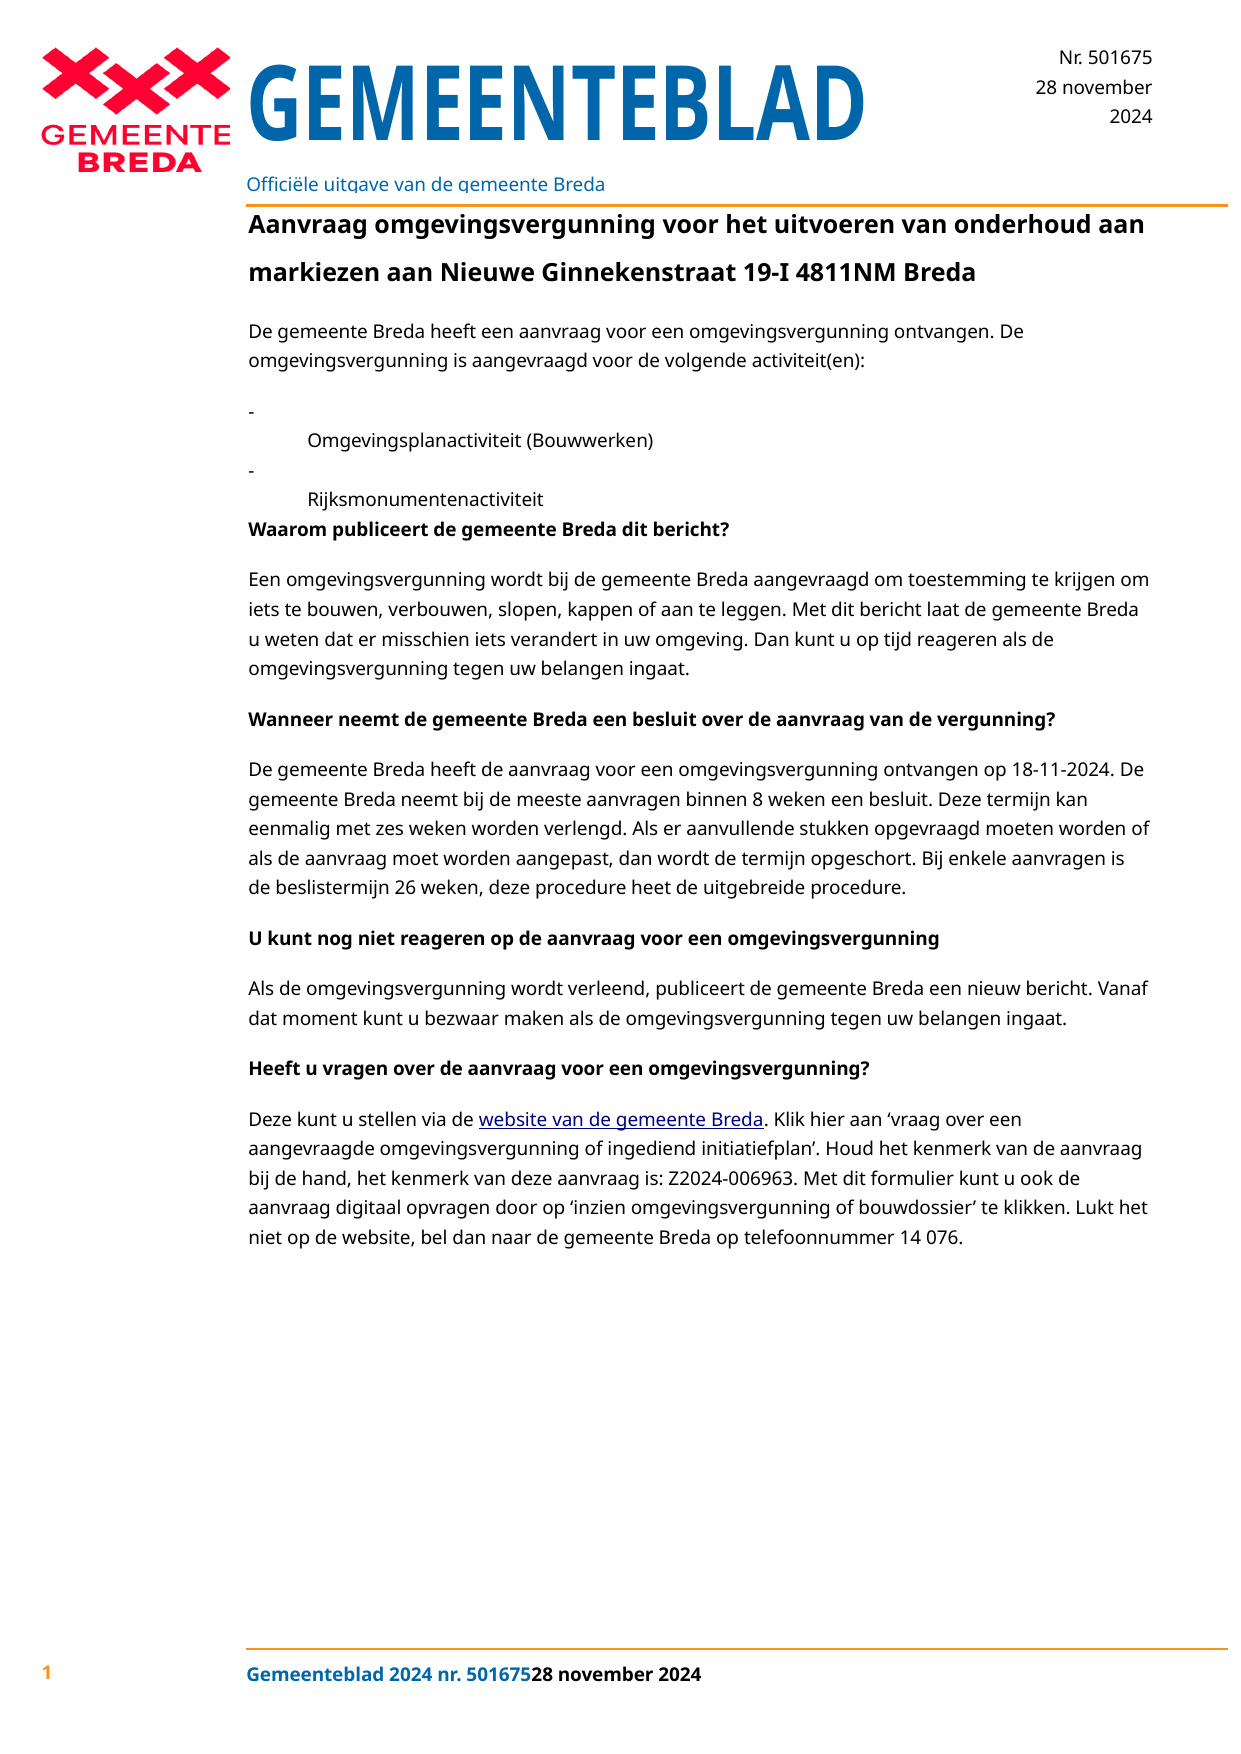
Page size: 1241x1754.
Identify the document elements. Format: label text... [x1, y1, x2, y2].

list Omgevingsplanactiviteit (Bouwwerken) [248, 427, 1152, 453]
text Waarom publiceert de gemeente Breda dit bericht? [248, 516, 1152, 542]
text U kunt nog niet reageren op de aanvraag voor een omgevingsvergunning [248, 925, 1152, 951]
text Heeft u vragen over de aanvraag voor een omgevingsvergunning? [248, 1055, 1152, 1081]
text De gemeente Breda heeft een aanvraag voor een omgevingsvergunning ontvangen. De omgevingsvergunning is aangevraagd voor de volgende activiteit(en): [248, 318, 1152, 373]
text Aanvraag omgevingsvergunning voor het uitvoeren van onderhoud aan markiezen aan Nieuwe Ginnekenstraat 19-I 4811NM Breda [248, 207, 1152, 288]
list Rijksmonumentenactiviteit [248, 487, 1152, 512]
text Een omgevingsvergunning wordt bij de gemeente Breda aangevraagd om toestemming te krijgen om iets te bouwen, verbouwen, slopen, kappen of aan te leggen. Met dit bericht laat de gemeente Breda u weten dat er misschien iets verandert in uw omgeving. Dan kunt u op tijd reageren als de omgevingsvergunning tegen uw belangen ingaat. [248, 567, 1152, 681]
text Wanneer neemt de gemeente Breda een besluit over de aanvraag van de vergunning? [248, 706, 1152, 732]
text De gemeente Breda heeft de aanvraag voor een omgevingsvergunning ontvangen op 18-11-2024. De gemeente Breda neemt bij de meeste aanvragen binnen 8 weken een besluit. Deze termijn kan eenmalig met zes weken worden verlengd. Als er aanvullende stukken opgevraagd moeten worden of als de aanvraag moet worden aangepast, dan wordt de termijn opgeschort. Bij enkele aanvragen is de beslistermijn 26 weken, deze procedure heet de uitgebreide procedure. [248, 756, 1152, 900]
text Deze kunt u stellen via de website van de gemeente Breda. Klik hier aan ‘vraag over een aangevraagde omgevingsvergunning of ingediend initiatiefplan’. Houd het kenmerk van de aanvraag bij de hand, het kenmerk van deze aanvraag is: Z2024-006963. Met dit formulier kunt u ook de aanvraag digitaal opvragen door op ‘inzien omgevingsvergunning of bouwdossier’ te klikken. Lukt het niet op de website, bel dan naar de gemeente Breda op telefoonnummer 14 076. [248, 1106, 1152, 1250]
picture [41, 47, 231, 172]
text Als de omgevingsvergunning wordt verleend, publiceert de gemeente Breda een nieuw bericht. Vanaf dat moment kunt u bezwaar maken als de omgevingsvergunning tegen uw belangen ingaat. [248, 975, 1152, 1031]
